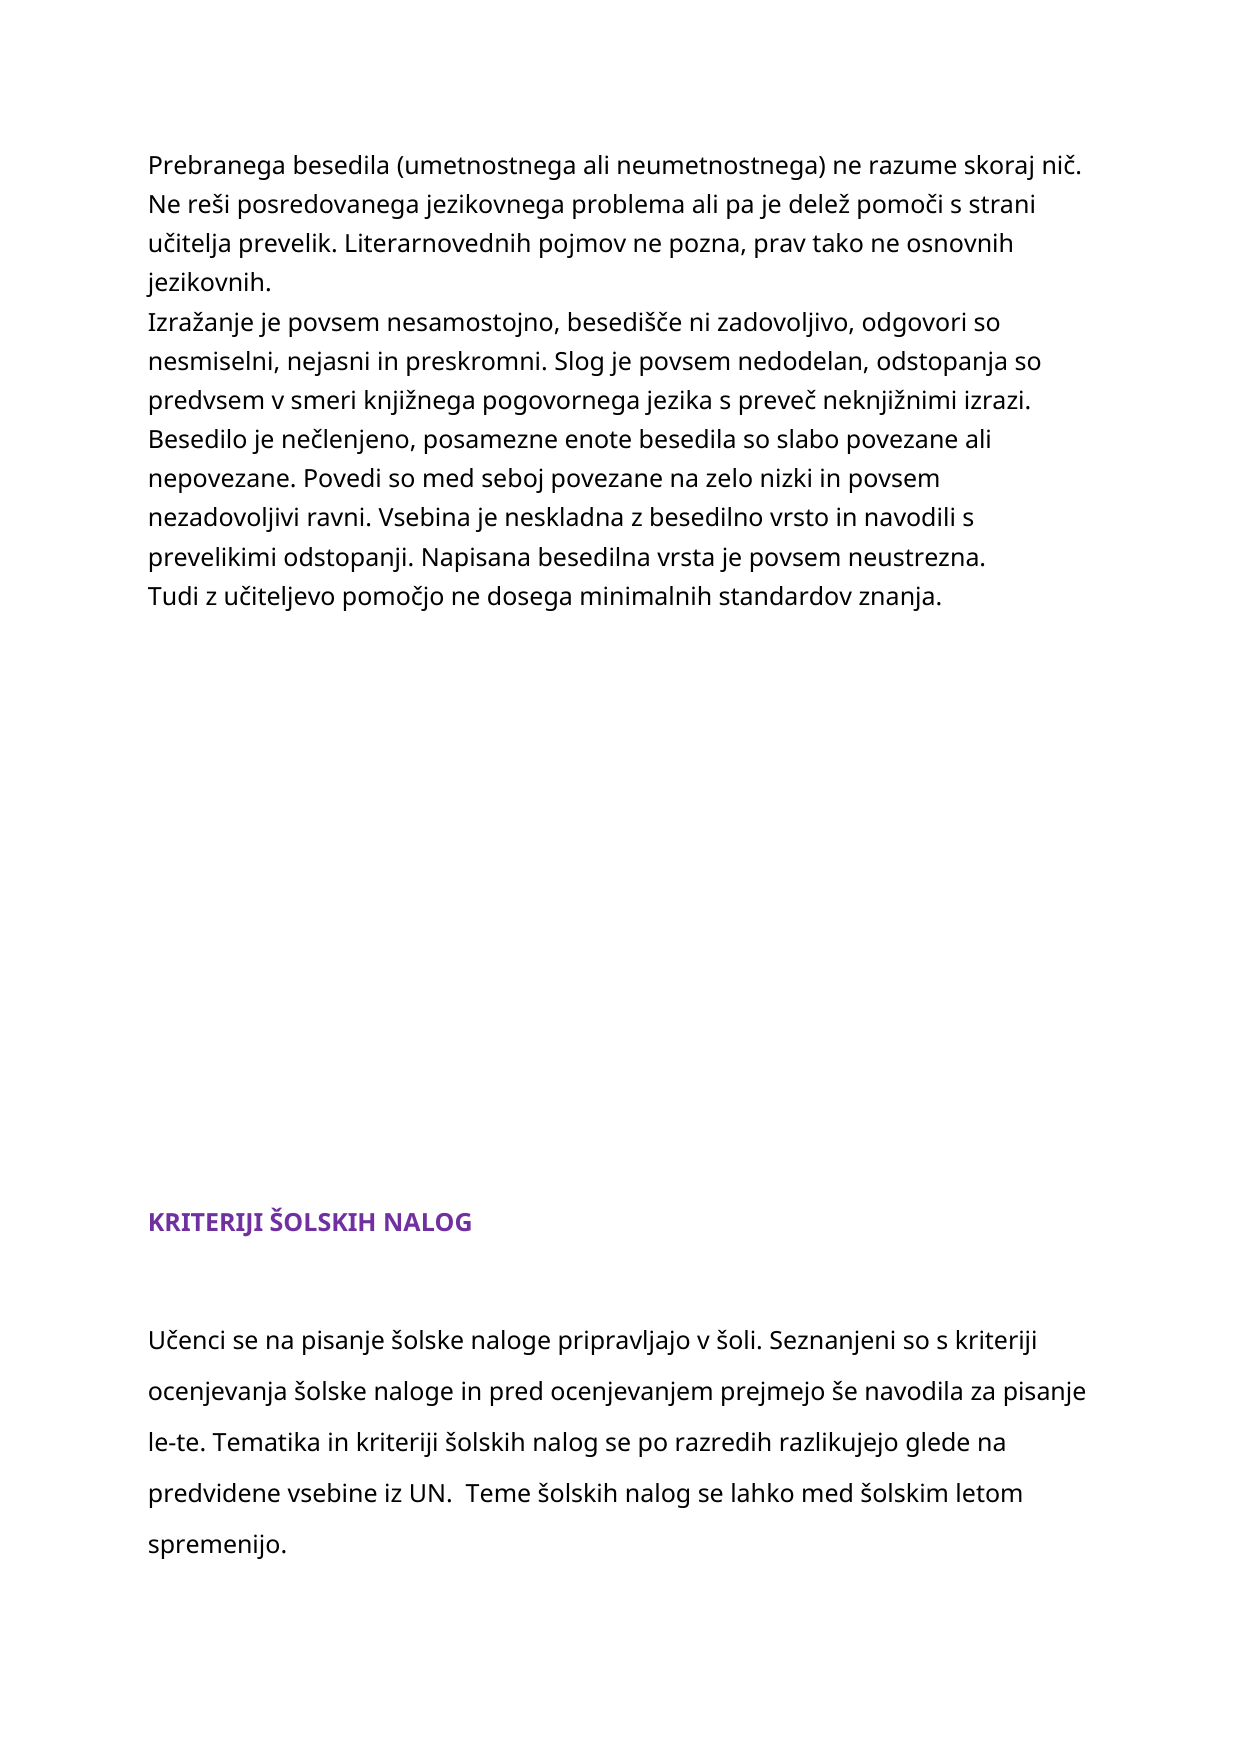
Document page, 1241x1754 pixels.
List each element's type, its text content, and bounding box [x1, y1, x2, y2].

text KRITERIJI ŠOLSKIH NALOG [148, 1205, 1093, 1239]
text Prebranega besedila (umetnostnega ali neumetnostnega) ne razume skoraj nič. Ne reši posredovanega jezikovnega problema ali pa je delež pomoči s strani učitelja prevelik. Literarnovednih pojmov ne pozna, prav tako ne osnovnih jezikovnih. [148, 148, 1093, 299]
text Besedilo je nečlenjeno, posamezne enote besedila so slabo povezane ali nepovezane. Povedi so med seboj povezane na zelo nizki in povsem nezadovoljivi ravni. Vsebina je neskladna z besedilno vrsto in navodili s prevelikimi odstopanji. Napisana besedilna vrsta je povsem neustrezna. [148, 422, 1093, 573]
text Izražanje je povsem nesamostojno, besedišče ni zadovoljivo, odgovori so nesmiselni, nejasni in preskromni. Slog je povsem nedodelan, odstopanja so predvsem v smeri knjižnega pogovornega jezika s preveč neknjižnimi izrazi. [148, 304, 1093, 417]
text Učenci se na pisanje šolske naloge pripravljajo v šoli. Seznanjeni so s kriteriji ocenjevanja šolske naloge in pred ocenjevanjem prejmejo še navodila za pisanje le-te. Tematika in kriteriji šolskih nalog se po razredih razlikujejo glede na predvidene vsebine iz UN. Teme šolskih nalog se lahko med šolskim letom spremenijo. [148, 1323, 1093, 1561]
text Tudi z učiteljevo pomočjo ne dosega minimalnih standardov znanja. [148, 578, 1093, 612]
